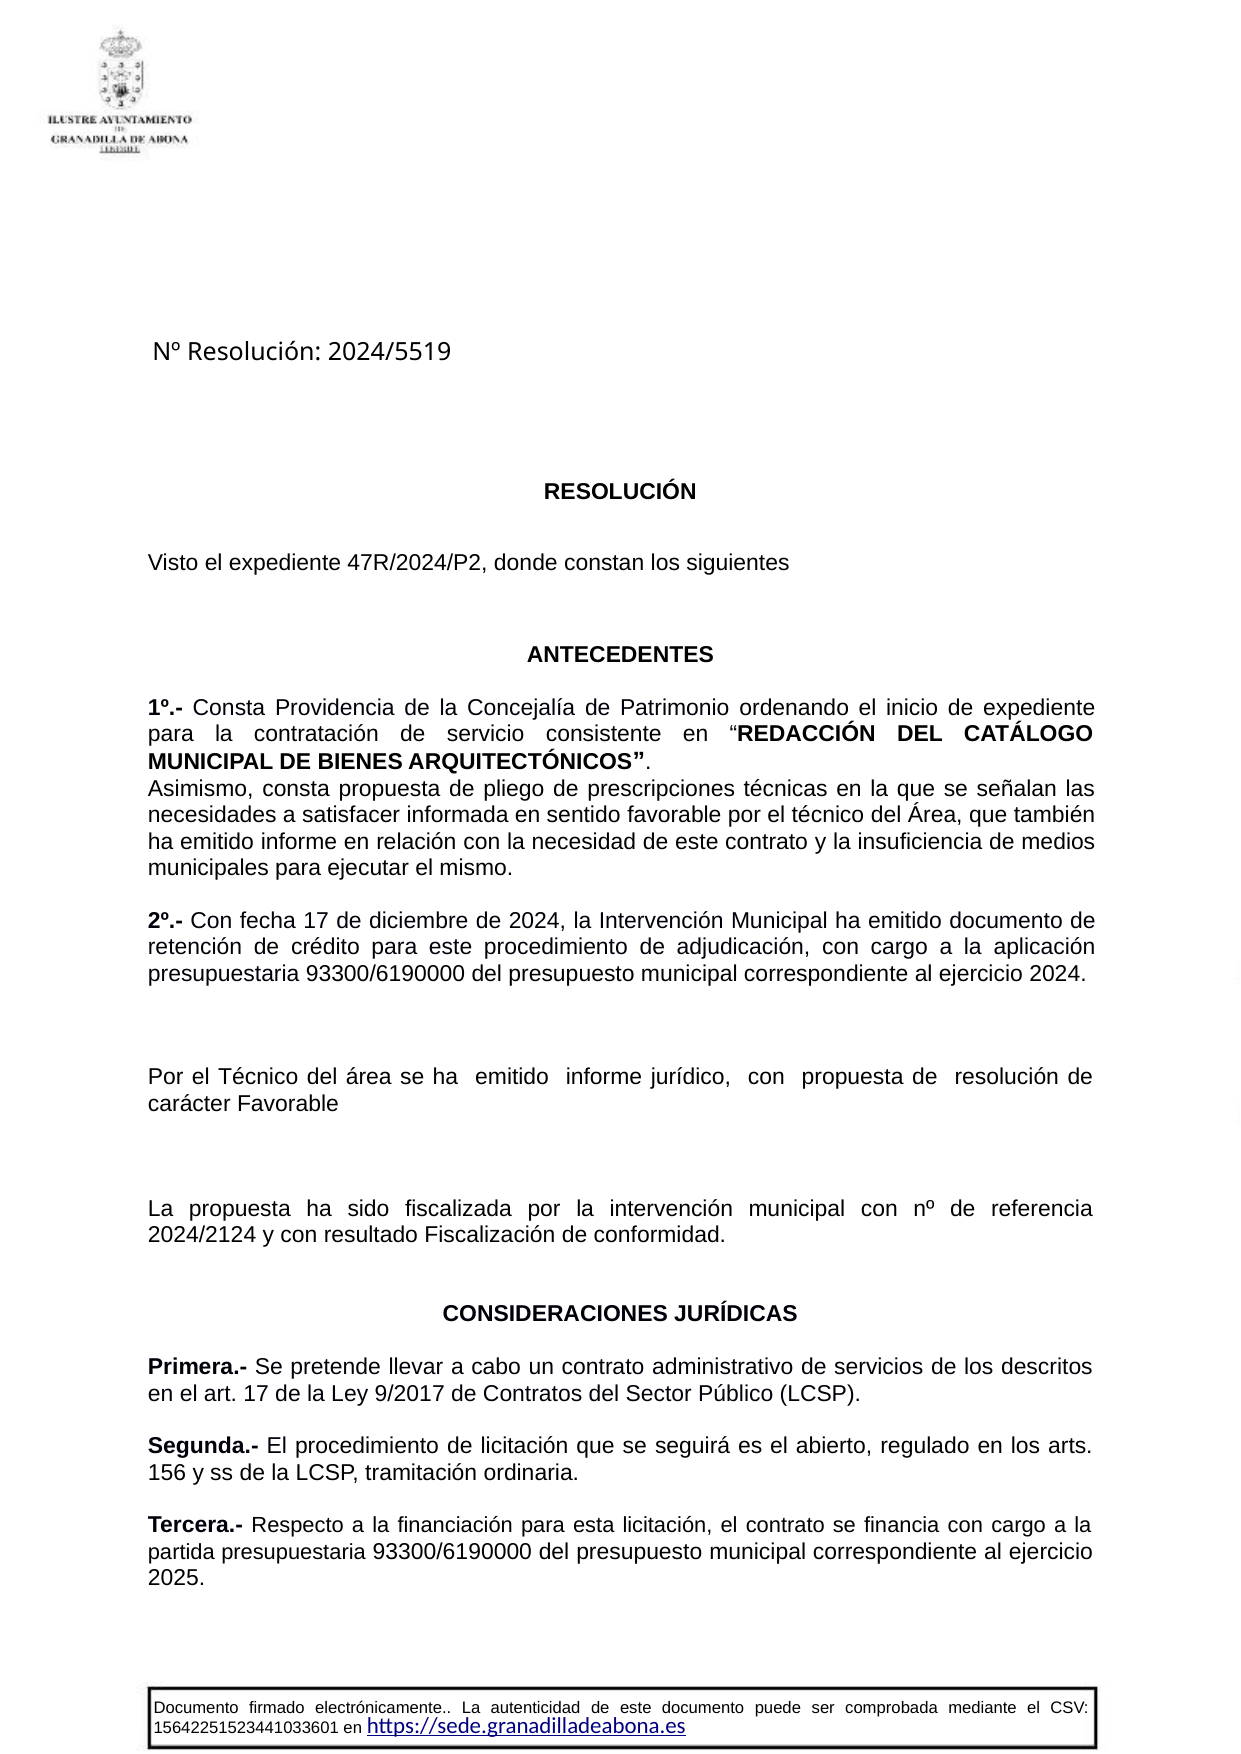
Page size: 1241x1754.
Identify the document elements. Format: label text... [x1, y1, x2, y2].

text ha emitido informe en relación con la necesidad de este contrato y la insuficiencia de medios [148, 829, 1120, 854]
text ANTECEDENTES [527, 642, 739, 667]
text Segunda.- El procedimiento de licitación que se seguirá es el abierto, regulado en los arts. [148, 1433, 1117, 1459]
text en el art. 17 de la Ley 9/2017 de Contratos del Sector Público (LCSP). [148, 1381, 1117, 1406]
text presupuestaria 93300/6190000 del presupuesto municipal correspondiente al ejercicio 2024. [148, 961, 1120, 986]
text retención de crédito para este procedimiento de adjudicación, con cargo a la aplicación [148, 934, 1120, 960]
text para la contratación de servicio consistente en “REDACCIÓN DEL CATÁLOGO [148, 721, 1120, 747]
text carácter Favorable [148, 1091, 1117, 1116]
text Visto el expediente 47R/2024/P2, donde constan los siguientes [148, 550, 814, 576]
text 156 y ss de la LCSP, tramitación ordinaria. [148, 1459, 607, 1485]
text Asimismo, consta propuesta de pliego de prescripciones técnicas en la que se señalan las [148, 776, 1120, 802]
text CONSIDERACIONES JURÍDICAS [442, 1301, 823, 1327]
text 1º.- Consta Providencia de la Concejalía de Patrimonio ordenando el inicio de expediente [148, 694, 1120, 720]
text partida presupuestaria 93300/6190000 del presupuesto municipal correspondiente al ejercicio [148, 1539, 1117, 1564]
text Documento firmado electrónicamente.. La autenticidad de este documento puede ser comprobada mediante el CSV: [153, 1699, 1113, 1718]
text necesidades a satisfacer informada en sentido favorable por el técnico del Área, que también [148, 802, 1120, 828]
text Primera.- Se pretende llevar a cabo un contrato administrativo de servicios de los descritos [148, 1354, 1117, 1380]
text Tercera.- Respecto a la financiación para esta licitación, el contrato se financia con cargo a la [148, 1512, 1117, 1538]
text La propuesta ha sido fiscalizada por la intervención municipal con nº de referencia [148, 1196, 1117, 1222]
text municipales para ejecutar el mismo. [148, 855, 1120, 881]
text 2º.- Con fecha 17 de diciembre de 2024, la Intervención Municipal ha emitido documento de [148, 908, 1120, 933]
text 15642251523441033601 en https://sede.granadilladeabona.es [153, 1718, 1113, 1737]
text RESOLUCIÓN [544, 479, 719, 504]
text 2025. [148, 1565, 230, 1591]
text MUNICIPAL DE BIENES ARQUITECTÓNICOS”. [148, 747, 1120, 775]
text Por el Técnico del área se ha emitido informe jurídico, con propuesta de resolución de [148, 1064, 1117, 1090]
text 2024/2124 y con resultado Fiscalización de conformidad. [148, 1222, 751, 1248]
text Nº Resolución: 2024/5519 [152, 338, 467, 366]
